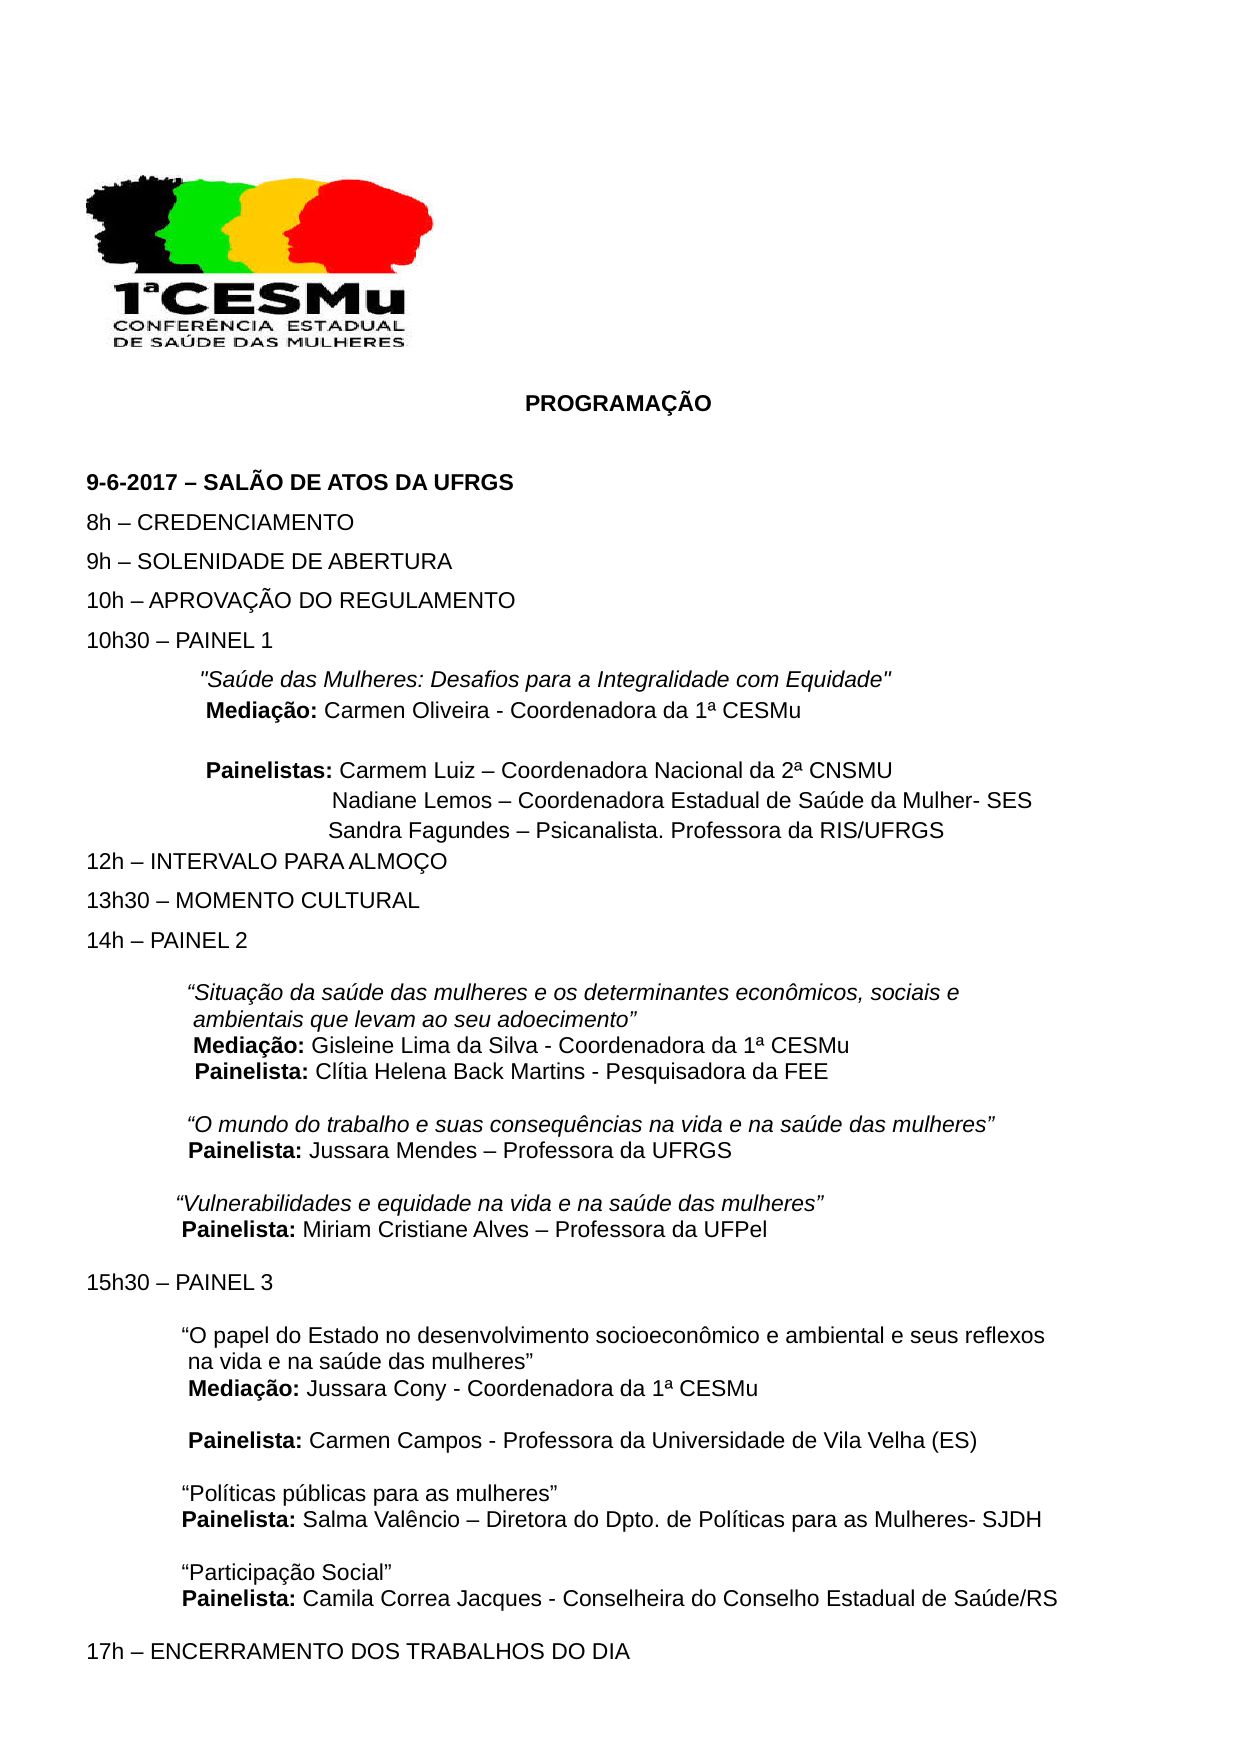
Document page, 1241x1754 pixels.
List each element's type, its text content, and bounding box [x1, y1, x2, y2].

text “Participação Social” [86, 1559, 1157, 1585]
text 9-6-2017 – SALÃO DE ATOS DA UFRGS [86, 469, 1157, 495]
text 12h – INTERVALO PARA ALMOÇO [86, 848, 1157, 874]
text 9h – SOLENIDADE DE ABERTURA [86, 548, 1157, 574]
text Sandra Fagundes – Psicanalista. Professora da RIS/UFRGS [86, 817, 1157, 844]
text “O papel do Estado no desenvolvimento socioeconômico e ambiental e seus reflexos [86, 1322, 1157, 1348]
text Painelista: Camila Correa Jacques - Conselheira do Conselho Estadual de Saúde/RS [86, 1585, 1157, 1612]
text 17h – ENCERRAMENTO DOS TRABALHOS DO DIA [86, 1638, 1157, 1664]
text na vida e na saúde das mulheres” [86, 1348, 1157, 1374]
text 10h – APROVAÇÃO DO REGULAMENTO [86, 587, 1157, 614]
text Mediação: Jussara Cony - Coordenadora da 1ª CESMu [86, 1374, 1157, 1401]
text 15h30 – PAINEL 3 [86, 1269, 1157, 1296]
text Painelista: Salma Valêncio – Diretora do Dpto. de Políticas para as Mulheres- SJDH [86, 1506, 1157, 1533]
text “O mundo do trabalho e suas consequências na vida e na saúde das mulheres” [161, 1111, 1157, 1137]
text Painelista: Jussara Mendes – Professora da UFRGS [86, 1137, 1157, 1164]
text Painelistas: Carmem Luiz – Coordenadora Nacional da 2ª CNSMU [161, 757, 1157, 783]
text "Saúde das Mulheres: Desafios para a Integralidade com Equidade" [161, 666, 1157, 693]
text 10h30 – PAINEL 1 [86, 627, 1157, 653]
text PROGRAMAÇÃO [86, 390, 1157, 416]
text “Situação da saúde das mulheres e os determinantes econômicos, sociais e [86, 979, 1157, 1006]
picture [86, 175, 434, 347]
text Nadiane Lemos – Coordenadora Estadual de Saúde da Mulher- SES [86, 787, 1157, 813]
text Painelista: Miriam Cristiane Alves – Professora da UFPel [86, 1216, 1157, 1243]
text “Políticas públicas para as mulheres” [86, 1480, 1157, 1506]
text Mediação: Gisleine Lima da Silva - Coordenadora da 1ª CESMu [86, 1032, 1157, 1058]
text 14h – PAINEL 2 [86, 927, 1157, 953]
text 8h – CREDENCIAMENTO [86, 508, 1157, 535]
text 13h30 – MOMENTO CULTURAL [86, 887, 1157, 913]
text ambientais que levam ao seu adoecimento” [86, 1006, 1157, 1032]
text Mediação: Carmen Oliveira - Coordenadora da 1ª CESMu [161, 697, 1157, 723]
text Painelista: Carmen Campos - Professora da Universidade de Vila Velha (ES) [86, 1427, 1157, 1454]
text Painelista: Clítia Helena Back Martins - Pesquisadora da FEE [86, 1058, 1157, 1085]
text “Vulnerabilidades e equidade na vida e na saúde das mulheres” [86, 1190, 1157, 1216]
